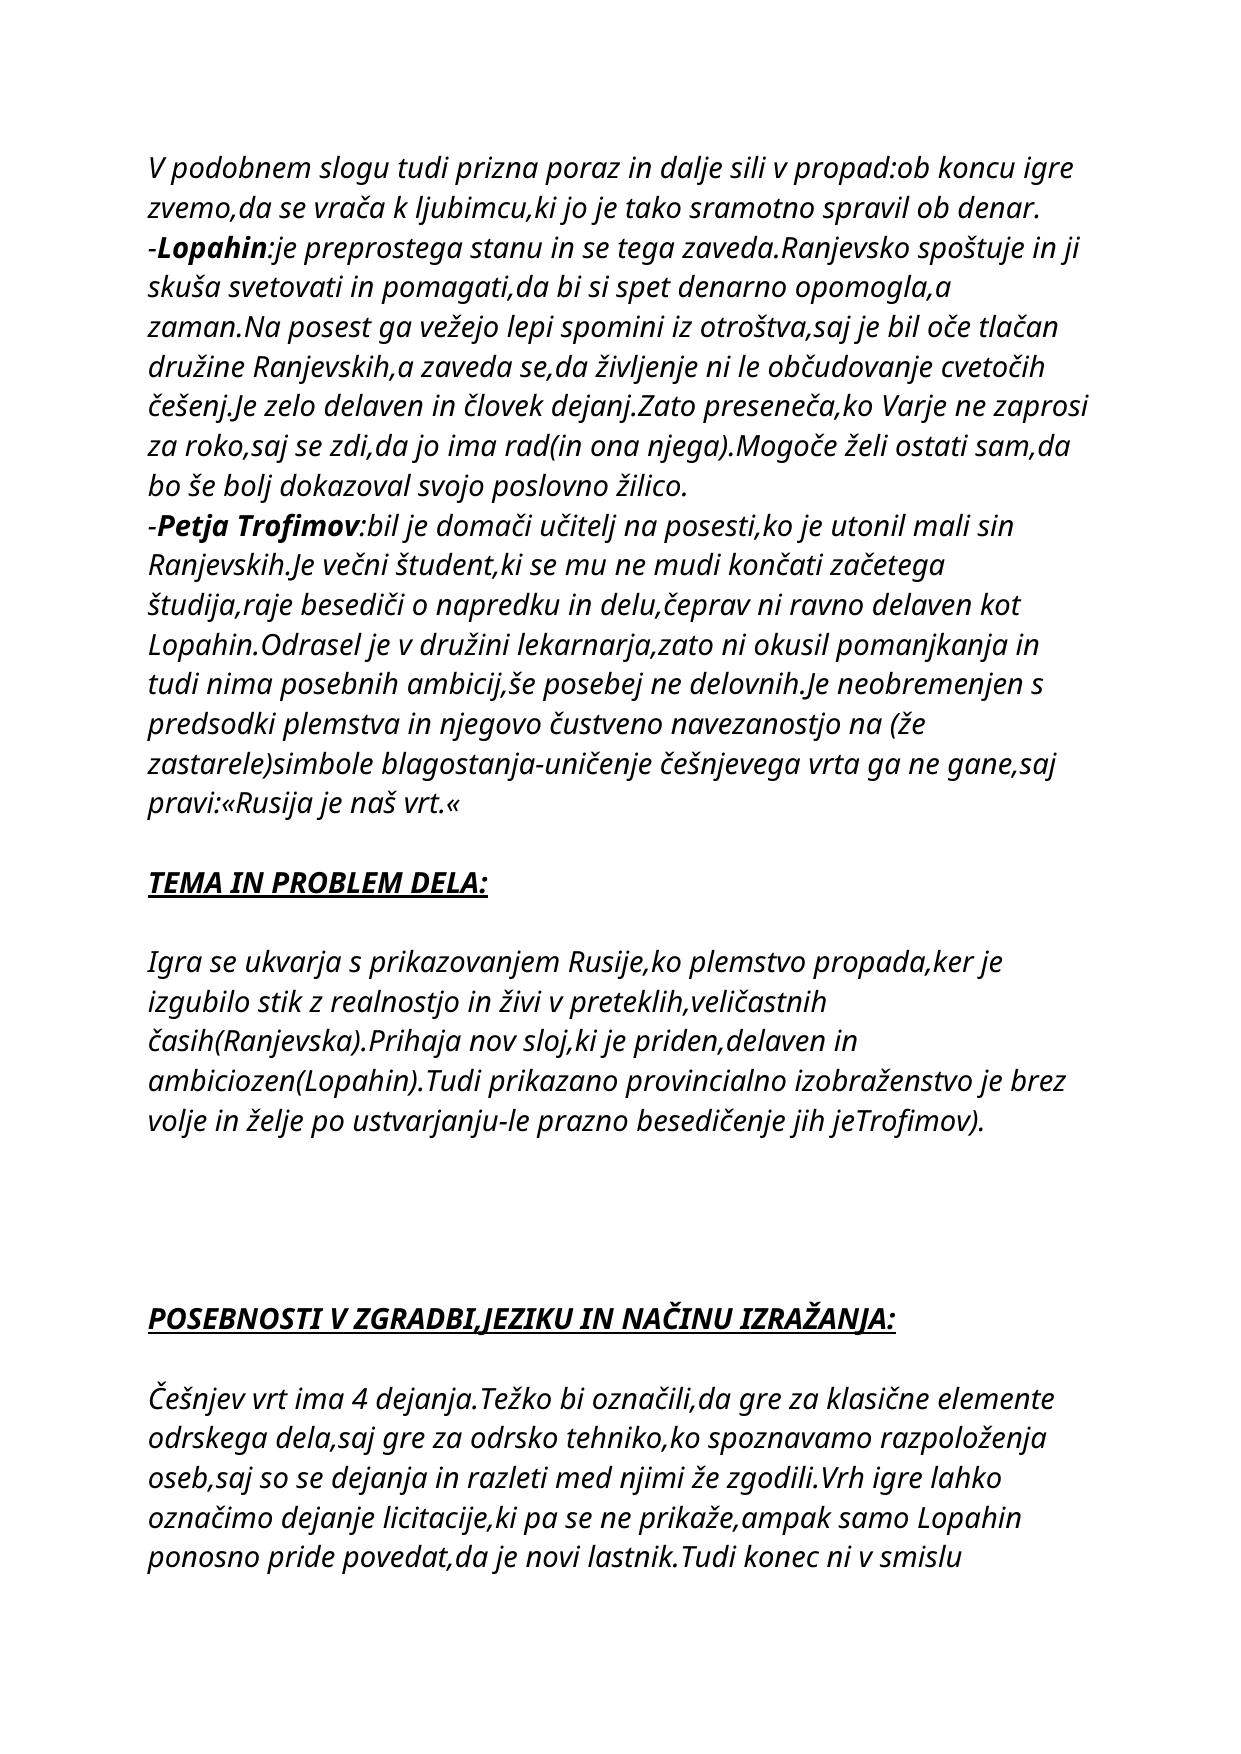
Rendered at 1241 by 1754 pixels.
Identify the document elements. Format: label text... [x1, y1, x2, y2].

text Igra se ukvarja s prikazovanjem Rusije,ko plemstvo propada,ker je izgubilo stik z realnostjo in živi v preteklih,veličastnih časih(Ranjevska).Prihaja nov sloj,ki je priden,delaven in ambiciozen(Lopahin).Tudi prikazano provincialno izobraženstvo je brez volje in želje po ustvarjanju-le prazno besedičenje jih jeTrofimov). [148, 941, 1093, 1140]
text Češnjev vrt ima 4 dejanja.Težko bi označili,da gre za klasične elemente odrskega dela,saj gre za odrsko tehniko,ko spoznavamo razpoloženja oseb,saj so se dejanja in razleti med njimi že zgodili.Vrh igre lahko označimo dejanje licitacije,ki pa se ne prikaže,ampak samo Lopahin ponosno pride povedat,da je novi lastnik.Tudi konec ni v smislu [148, 1378, 1093, 1576]
text -Lopahin:je preprostega stanu in se tega zaveda.Ranjevsko spoštuje in ji skuša svetovati in pomagati,da bi si spet denarno opomogla,a zaman.Na posest ga vežejo lepi spomini iz otroštva,saj je bil oče tlačan družine Ranjevskih,a zaveda se,da življenje ni le občudovanje cvetočih češenj.Je zelo delaven in človek dejanj.Zato preseneča,ko Varje ne zaprosi za roko,saj se zdi,da jo ima rad(in ona njega).Mogoče želi ostati sam,da bo še bolj dokazoval svojo poslovno žilico. [148, 227, 1093, 505]
text POSEBNOSTI V ZGRADBI,JEZIKU IN NAČINU IZRAŽANJA: [148, 1298, 1093, 1338]
text V podobnem slogu tudi prizna poraz in dalje sili v propad:ob koncu igre zvemo,da se vrača k ljubimcu,ki jo je tako sramotno spravil ob denar. [148, 148, 1093, 227]
text -Petja Trofimov:bil je domači učitelj na posesti,ko je utonil mali sin Ranjevskih.Je večni študent,ki se mu ne mudi končati začetega študija,raje besediči o napredku in delu,čeprav ni ravno delaven kot Lopahin.Odrasel je v družini lekarnarja,zato ni okusil pomanjkanja in tudi nima posebnih ambicij,še posebej ne delovnih.Je neobremenjen s predsodki plemstva in njegovo čustveno navezanostjo na (že zastarele)simbole blagostanja-uničenje češnjevega vrta ga ne gane,saj pravi:«Rusija je naš vrt.« [148, 505, 1093, 822]
text TEMA IN PROBLEM DELA: [148, 862, 1093, 902]
